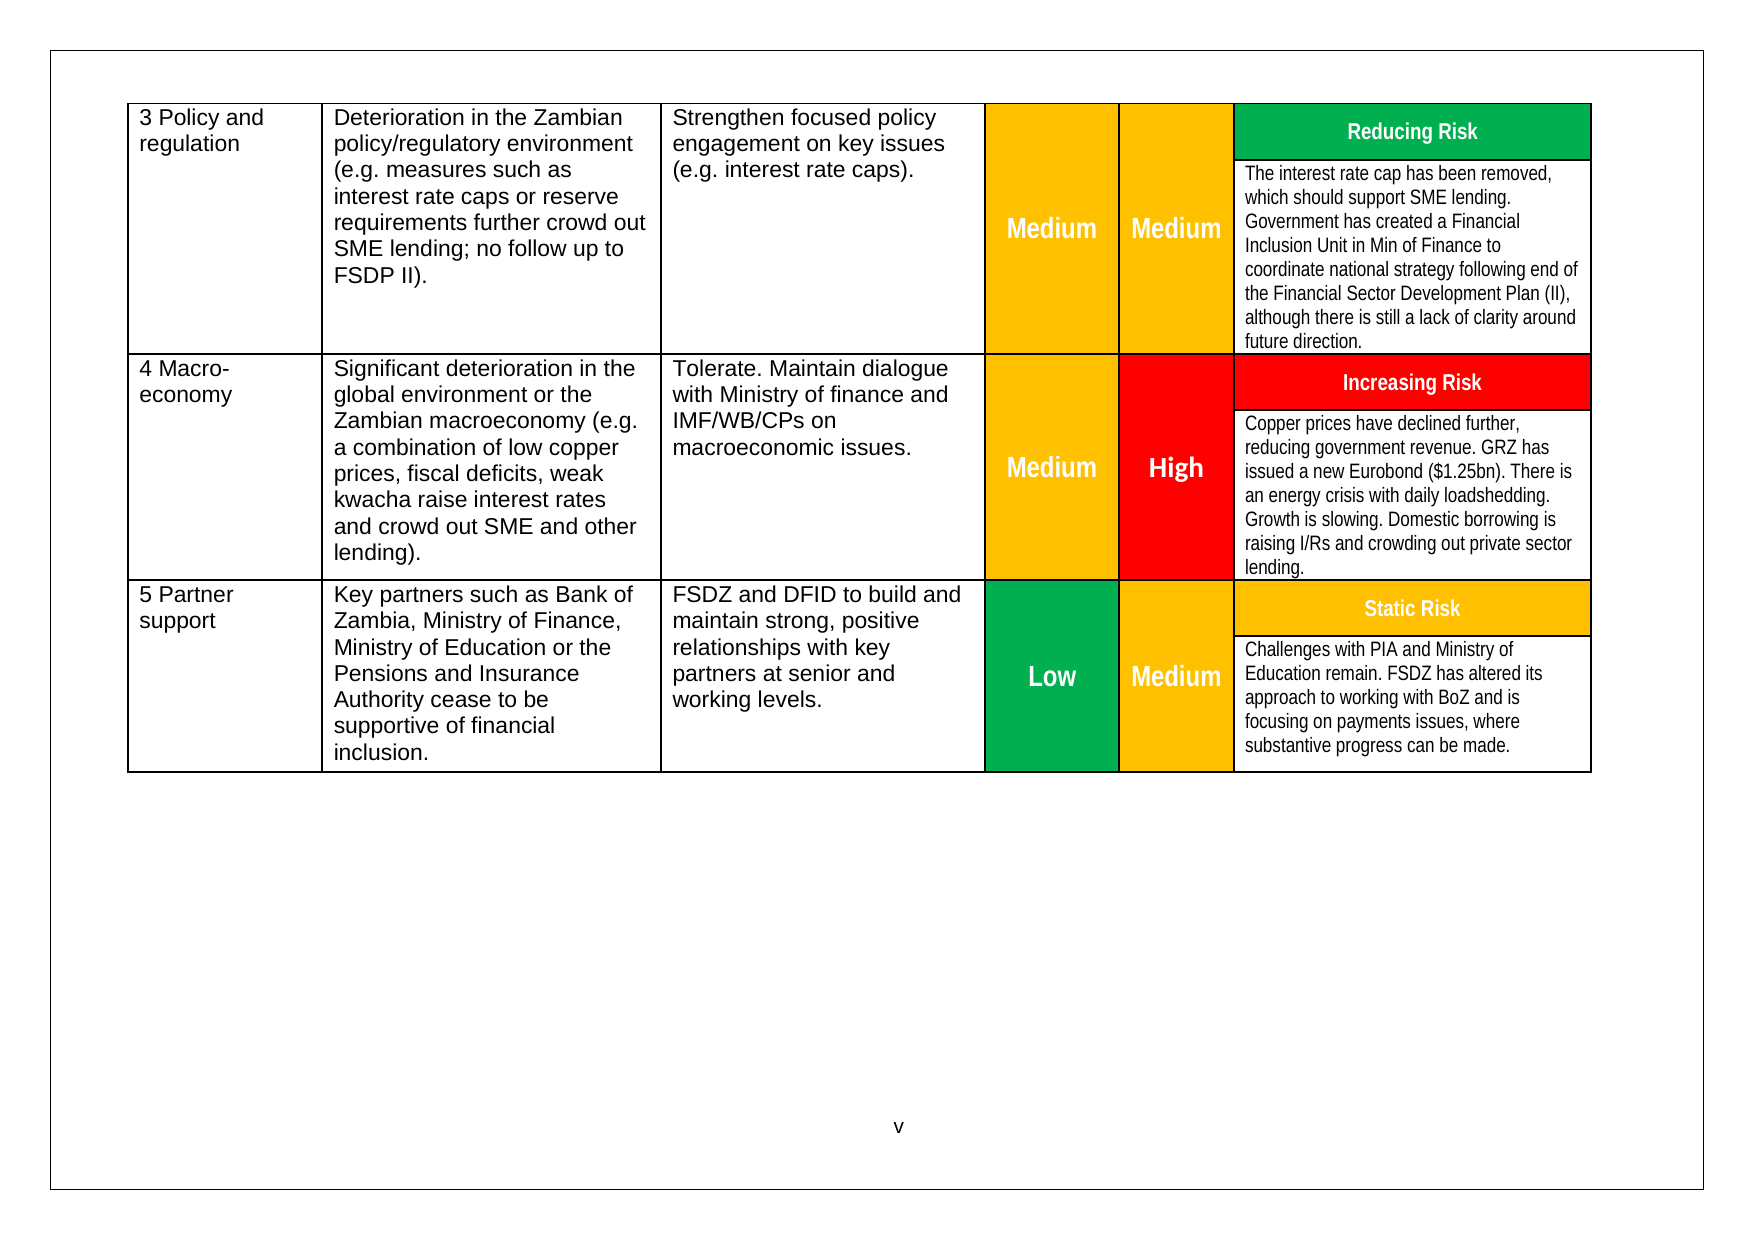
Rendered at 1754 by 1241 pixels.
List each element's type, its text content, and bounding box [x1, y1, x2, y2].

table_header Strengthen focused policy engagement on key issues (e.g. interest rate caps). [662, 104, 984, 353]
table_header Reducing Risk [1235, 104, 1590, 159]
table_cell 5 Partner support [129, 581, 321, 771]
table_cell FSDZ and DFID to build and maintain strong, positive relationships with key partners at senior and working levels. [662, 581, 984, 771]
table_cell Low [986, 581, 1118, 771]
table_cell Medium [986, 355, 1118, 579]
table_cell Significant deterioration in the global environment or the Zambian macroeconomy (e.g. a combination of low copper prices, fiscal deficits, weak kwacha raise interest rates and crowd out SME and other lending). [323, 355, 660, 579]
table_cell Challenges with PIA and Ministry of Education remain. FSDZ has altered its approach to working with BoZ and is focusing on payments issues, where substantive progress can be made. [1235, 637, 1590, 771]
table_header Medium [986, 104, 1118, 353]
table_header Deterioration in the Zambian policy/regulatory environment (e.g. measures such as interest rate caps or reserve requirements further crowd out SME lending; no follow up to FSDP II). [323, 104, 660, 353]
table_header 3 Policy and regulation [129, 104, 321, 353]
table_cell Medium [1120, 581, 1233, 771]
table_cell Increasing Risk [1235, 355, 1590, 409]
table_cell Tolerate. Maintain dialogue with Ministry of finance and IMF/WB/CPs on macroeconomic issues. [662, 355, 984, 579]
table_cell High [1120, 355, 1233, 579]
table_cell Key partners such as Bank of Zambia, Ministry of Finance, Ministry of Education or the Pensions and Insurance Authority cease to be supportive of financial inclusion. [323, 581, 660, 771]
table_header Medium [1120, 104, 1233, 353]
table_cell Static Risk [1235, 581, 1590, 635]
table_cell The interest rate cap has been removed, which should support SME lending. Government has created a Financial Inclusion Unit in Min of Finance to coordinate national strategy following end of the Financial Sector Development Plan (II), although there is still a lack of clarity around future direction. [1235, 161, 1590, 353]
table_cell Copper prices have declined further, reducing government revenue. GRZ has issued a new Eurobond ($1.25bn). There is an energy crisis with daily loadshedding. Growth is slowing. Domestic borrowing is raising I/Rs and crowding out private sector lending. [1235, 411, 1590, 579]
table_cell 4 Macro-economy [129, 355, 321, 579]
